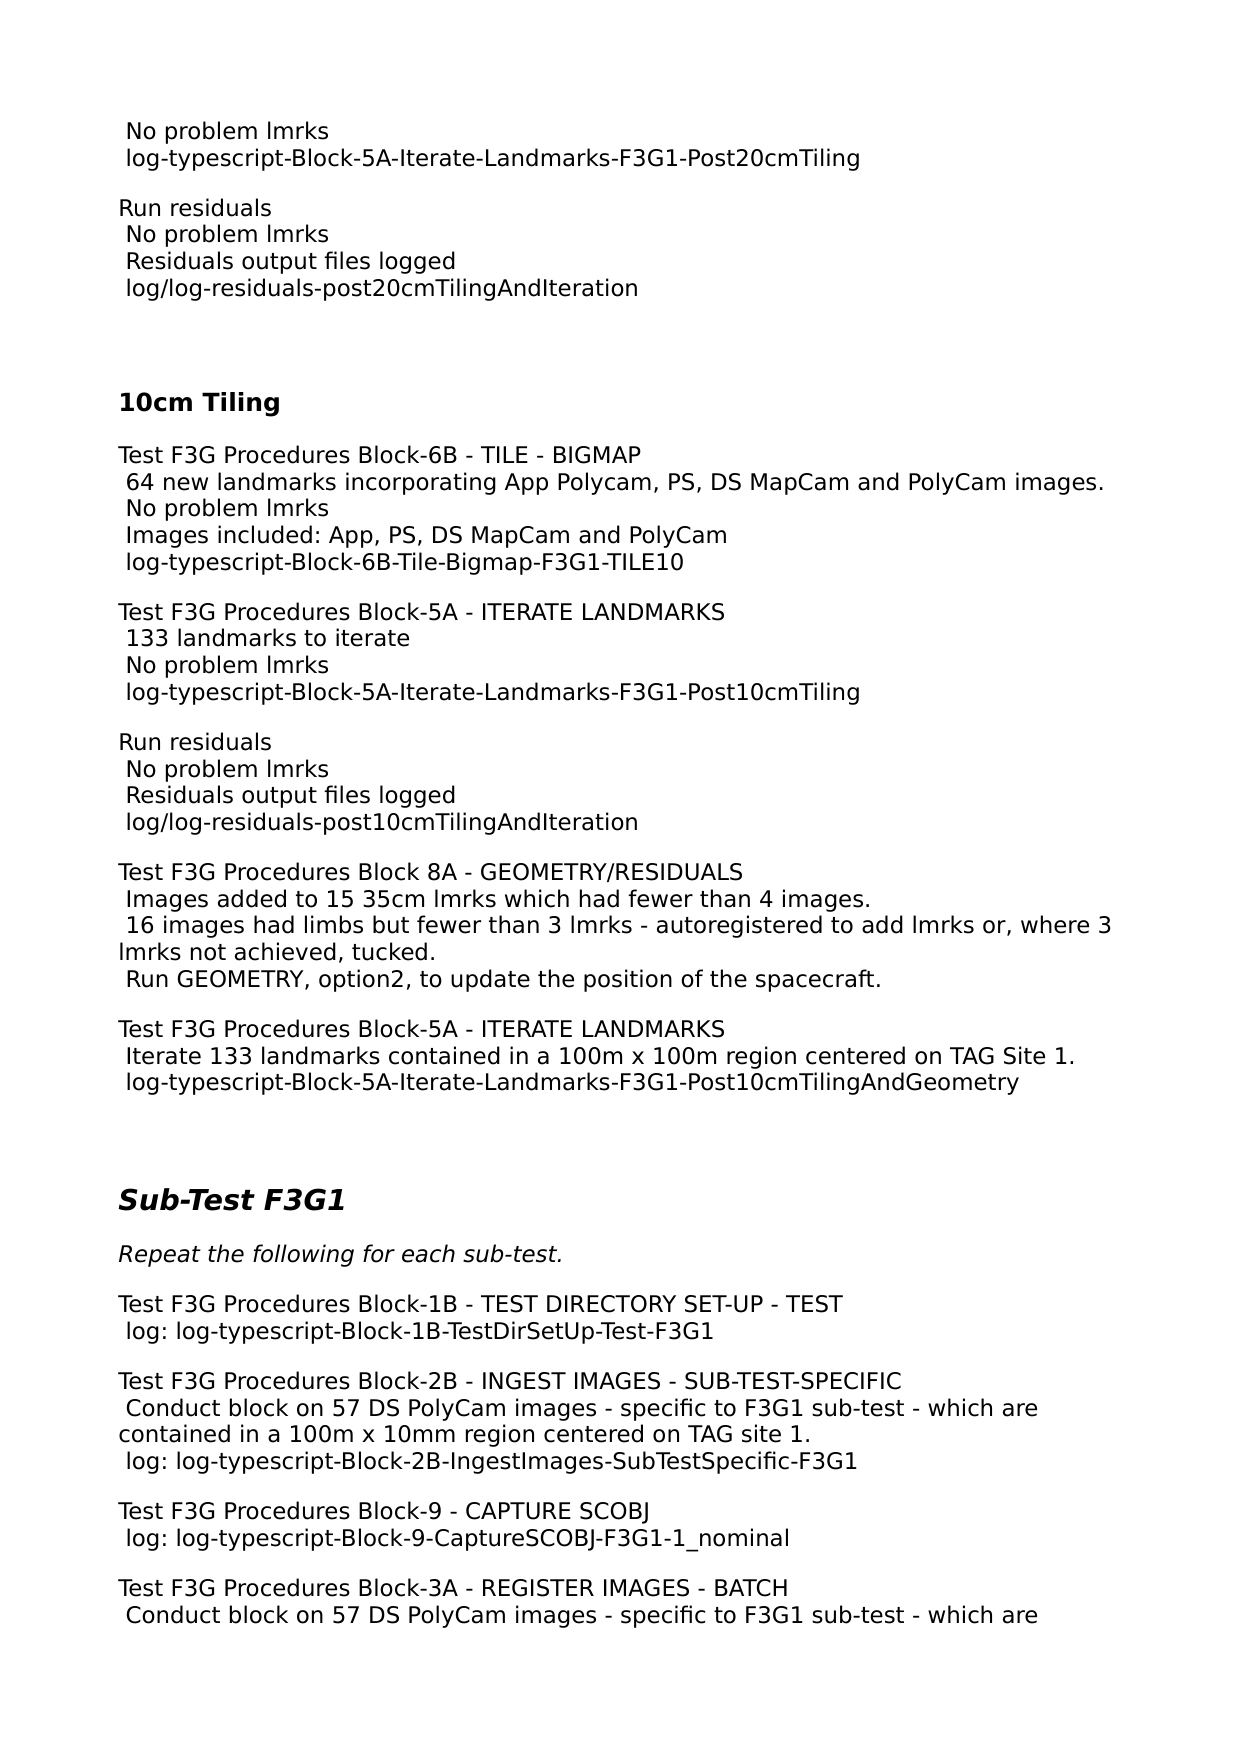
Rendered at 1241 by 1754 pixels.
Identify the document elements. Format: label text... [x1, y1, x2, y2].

text Run residuals No problem lmrks Residuals output files logged log/log-residuals-post20cmTilingAndIteration [118, 195, 1122, 302]
subtitle 10cm Tiling [118, 389, 1122, 418]
subtitle Sub-Test F3G1 [118, 1183, 1122, 1217]
text Test F3G Procedures Block-3A - REGISTER IMAGES - BATCH Conduct block on 57 DS PolyCam images - specific to F3G1 sub-test - which are [118, 1575, 1122, 1628]
text Repeat the following for each sub-test. [118, 1241, 1122, 1268]
text Test F3G Procedures Block-1B - TEST DIRECTORY SET-UP - TEST log: log-typescript-Block-1B-TestDirSetUp-Test-F3G1 [118, 1291, 1122, 1344]
text Test F3G Procedures Block-5A - ITERATE LANDMARKS Iterate 133 landmarks contained in a 100m x 100m region centered on TAG Site 1. log-typescript-Block-5A-Iterate-Landmarks-F3G1-Post10cmTilingAndGeometry [118, 1016, 1122, 1096]
text Test F3G Procedures Block-6B - TILE - BIGMAP 64 new landmarks incorporating App Polycam, PS, DS MapCam and PolyCam images. No problem lmrks Images included: App, PS, DS MapCam and PolyCam log-typescript-Block-6B-Tile-Bigmap-F3G1-TILE10 [118, 442, 1122, 575]
text Test F3G Procedures Block-5A - ITERATE LANDMARKS 133 landmarks to iterate No problem lmrks log-typescript-Block-5A-Iterate-Landmarks-F3G1-Post10cmTiling [118, 599, 1122, 706]
text Test F3G Procedures Block-9 - CAPTURE SCOBJ log: log-typescript-Block-9-CaptureSCOBJ-F3G1-1_nominal [118, 1498, 1122, 1552]
text Test F3G Procedures Block 8A - GEOMETRY/RESIDUALS Images added to 15 35cm lmrks which had fewer than 4 images. 16 images had limbs but fewer than 3 lmrks - autoregistered to add lmrks or, where 3 lmrks not achieved, tucked. Run GEOMETRY, option2, to update the position of the spacecraft. [118, 859, 1122, 993]
text Run residuals No problem lmrks Residuals output files logged log/log-residuals-post10cmTilingAndIteration [118, 729, 1122, 836]
text No problem lmrks log-typescript-Block-5A-Iterate-Landmarks-F3G1-Post20cmTiling [118, 118, 1122, 171]
text Test F3G Procedures Block-2B - INGEST IMAGES - SUB-TEST-SPECIFIC Conduct block on 57 DS PolyCam images - specific to F3G1 sub-test - which are contained in a 100m x 10mm region centered on TAG site 1. log: log-typescript-Block-2B-IngestImages-SubTestSpecific-F3G1 [118, 1368, 1122, 1475]
